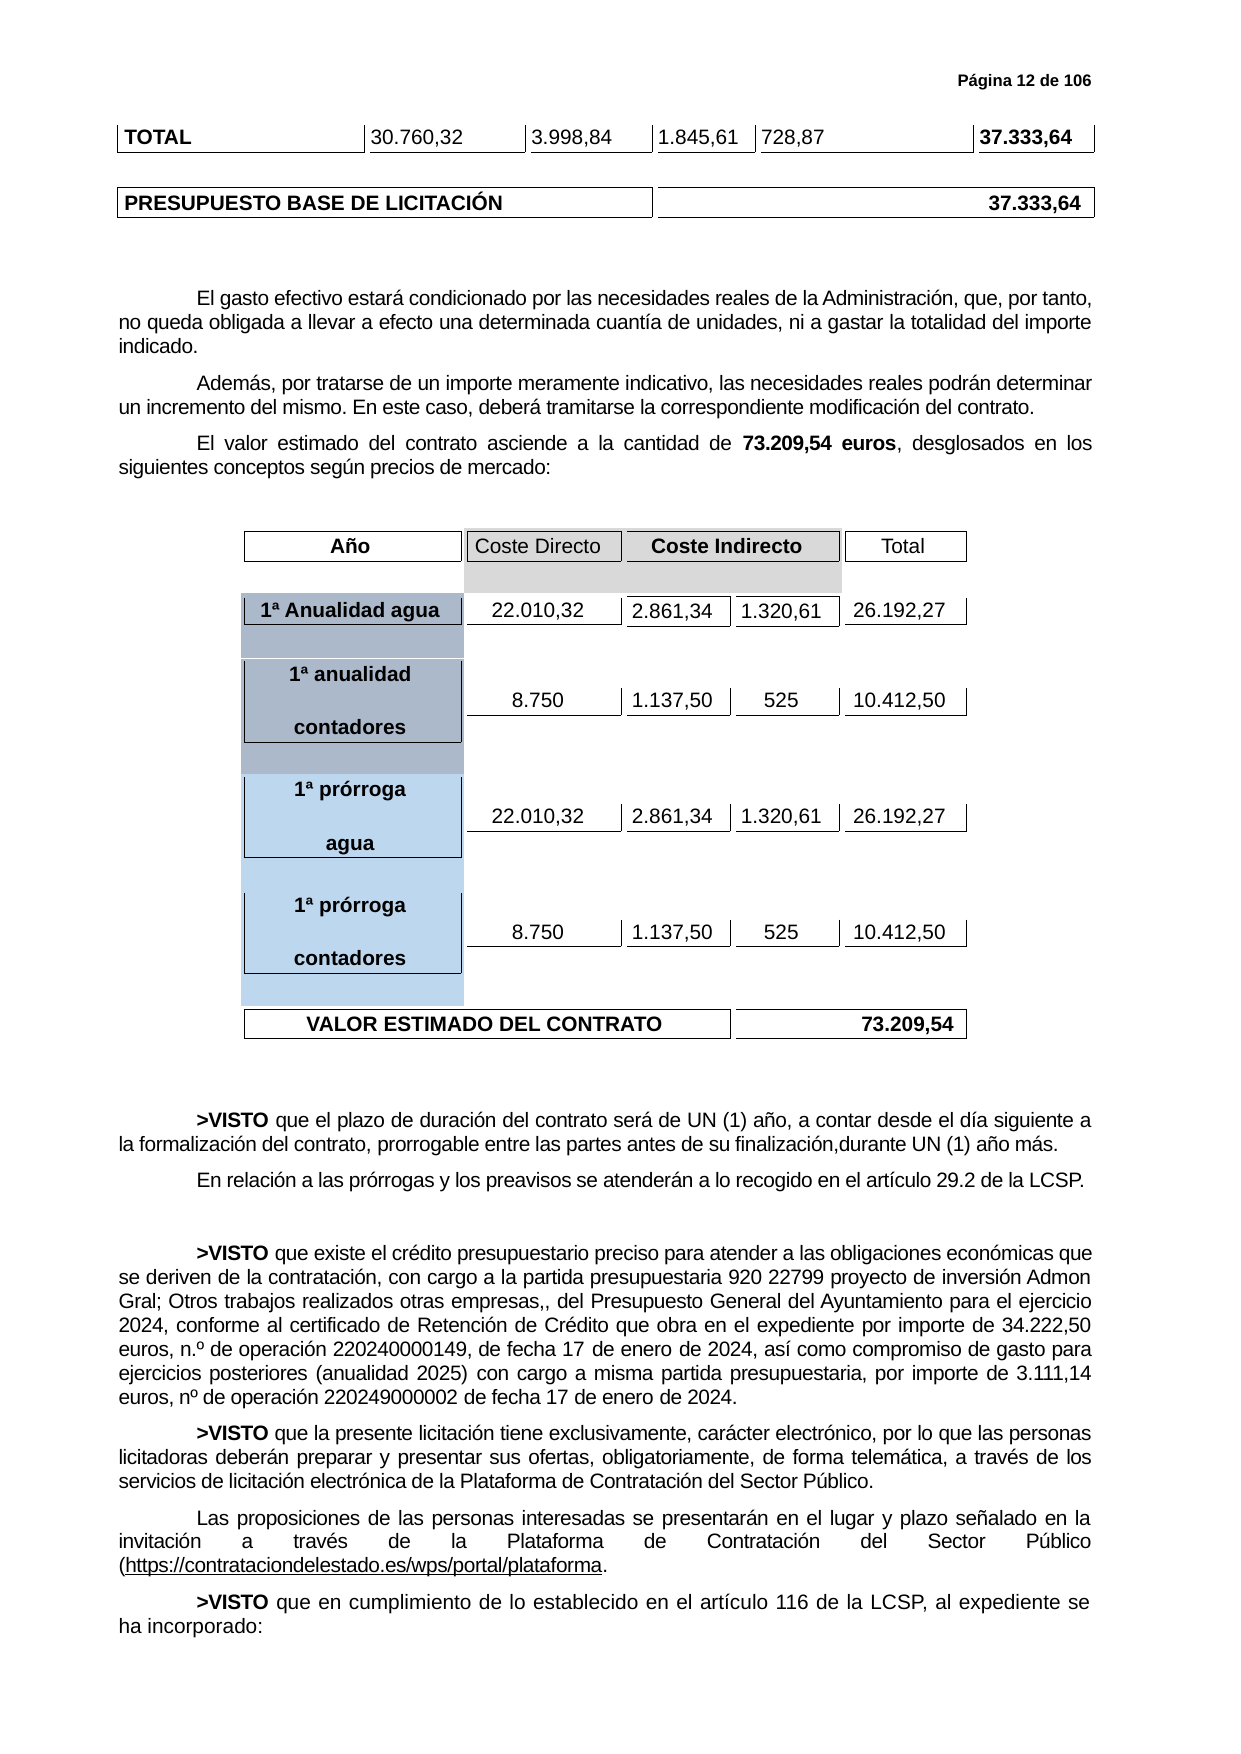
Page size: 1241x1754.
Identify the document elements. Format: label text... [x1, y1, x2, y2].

table_cell 1ª anualidad contadores [241, 659, 464, 774]
table_cell 1.137,50 [624, 890, 733, 1006]
table_cell 22.010,32 [464, 774, 624, 890]
table_cell 22.010,32 [464, 593, 624, 658]
table_cell VALOR ESTIMADO DEL CONTRATO [241, 1006, 733, 1071]
table_cell 1ª prórroga contadores [241, 890, 464, 1006]
table_cell 1ª prórroga agua [241, 774, 464, 890]
text >VISTO que el plazo de duración del contrato será de UN (1) año, a contar desde el día siguiente a la formalización del contrato, prorrogable entre las partes antes de su finalización,durante UN (1) año más. [118, 1107, 1092, 1155]
table_cell 525 [733, 659, 842, 774]
table_header Año [241, 528, 464, 593]
table_cell PRESUPUESTO BASE DE LICITACIÓN [114, 184, 655, 250]
table_cell 8.750 [464, 890, 624, 1006]
table_cell 26.192,27 [842, 593, 969, 658]
table_header Coste Directo [464, 528, 624, 593]
table_cell 2.861,34 [624, 593, 733, 658]
table_cell 1ª Anualidad agua [241, 593, 464, 658]
text El gasto efectivo estará condicionado por las necesidades reales de la Administración, que, por tanto, no queda obligada a llevar a efecto una determinada cuantía de unidades, ni a gastar la totalidad del importe indicado. [118, 286, 1092, 358]
text >VISTO que la presente licitación tiene exclusivamente, carácter electrónico, por lo que las personas licitadoras deberán preparar y presentar sus ofertas, obligatoriamente, de forma telemática, a través de los servicios de licitación electrónica de la Plataforma de Contratación del Sector Público. [118, 1421, 1092, 1493]
table_cell 30.760,32 [368, 122, 528, 184]
table_cell 37.333,64 [976, 122, 1097, 184]
table_cell 1.320,61 [733, 593, 842, 658]
table_cell 2.861,34 [624, 774, 733, 890]
table_cell 10.412,50 [842, 890, 969, 1006]
table_cell 26.192,27 [842, 774, 969, 890]
table_cell 10.412,50 [842, 659, 969, 774]
table_cell 1.137,50 [624, 659, 733, 774]
table_cell 73.209,54 [733, 1006, 969, 1071]
text Las proposiciones de las personas interesadas se presentarán en el lugar y plazo señalado en la invitación a través de la Plataforma de Contratación del Sector Público (https://contrataciondelestado.es/wps/portal/plataforma. [118, 1505, 1092, 1577]
table_cell 525 [733, 890, 842, 1006]
table_cell 1.845,61 [655, 122, 758, 184]
table_cell TOTAL [114, 122, 367, 184]
table_cell 1.320,61 [733, 774, 842, 890]
text Además, por tratarse de un importe meramente indicativo, las necesidades reales podrán determinar un incremento del mismo. En este caso, deberá tramitarse la correspondiente modificación del contrato. [118, 371, 1092, 418]
text >VISTO que en cumplimiento de lo establecido en el artículo 116 de la LCSP, al expediente se ha incorporado: [118, 1590, 1092, 1638]
table_cell 728,87 [758, 122, 976, 184]
text El valor estimado del contrato asciende a la cantidad de 73.209,54 euros, desglosados en los siguientes conceptos según precios de mercado: [118, 431, 1092, 479]
table_cell 3.998,84 [528, 122, 655, 184]
text En relación a las prórrogas y los preavisos se atenderán a lo recogido en el artículo 29.2 de la LCSP. [118, 1168, 1092, 1192]
table_header Total [842, 528, 969, 593]
text >VISTO que existe el crédito presupuestario preciso para atender a las obligaciones económicas que se deriven de la contratación, con cargo a la partida presupuestaria 920 22799 proyecto de inversión Admon Gral; Otros trabajos realizados otras empresas,, del Presupuesto General del Ayuntamiento para el ejercicio 2024, conforme al certificado de Retención de Crédito que obra en el expediente por importe de 34.222,50 euros, n.º de operación 220240000149, de fecha 17 de enero de 2024, así como compromiso de gasto para ejercicios posteriores (anualidad 2025) con cargo a misma partida presupuestaria, por importe de 3.111,14 euros, nº de operación 220249000002 de fecha 17 de enero de 2024. [118, 1241, 1092, 1408]
table_cell 37.333,64 [655, 184, 1097, 250]
table_cell 8.750 [464, 659, 624, 774]
table_header Coste Indirecto [624, 528, 842, 593]
